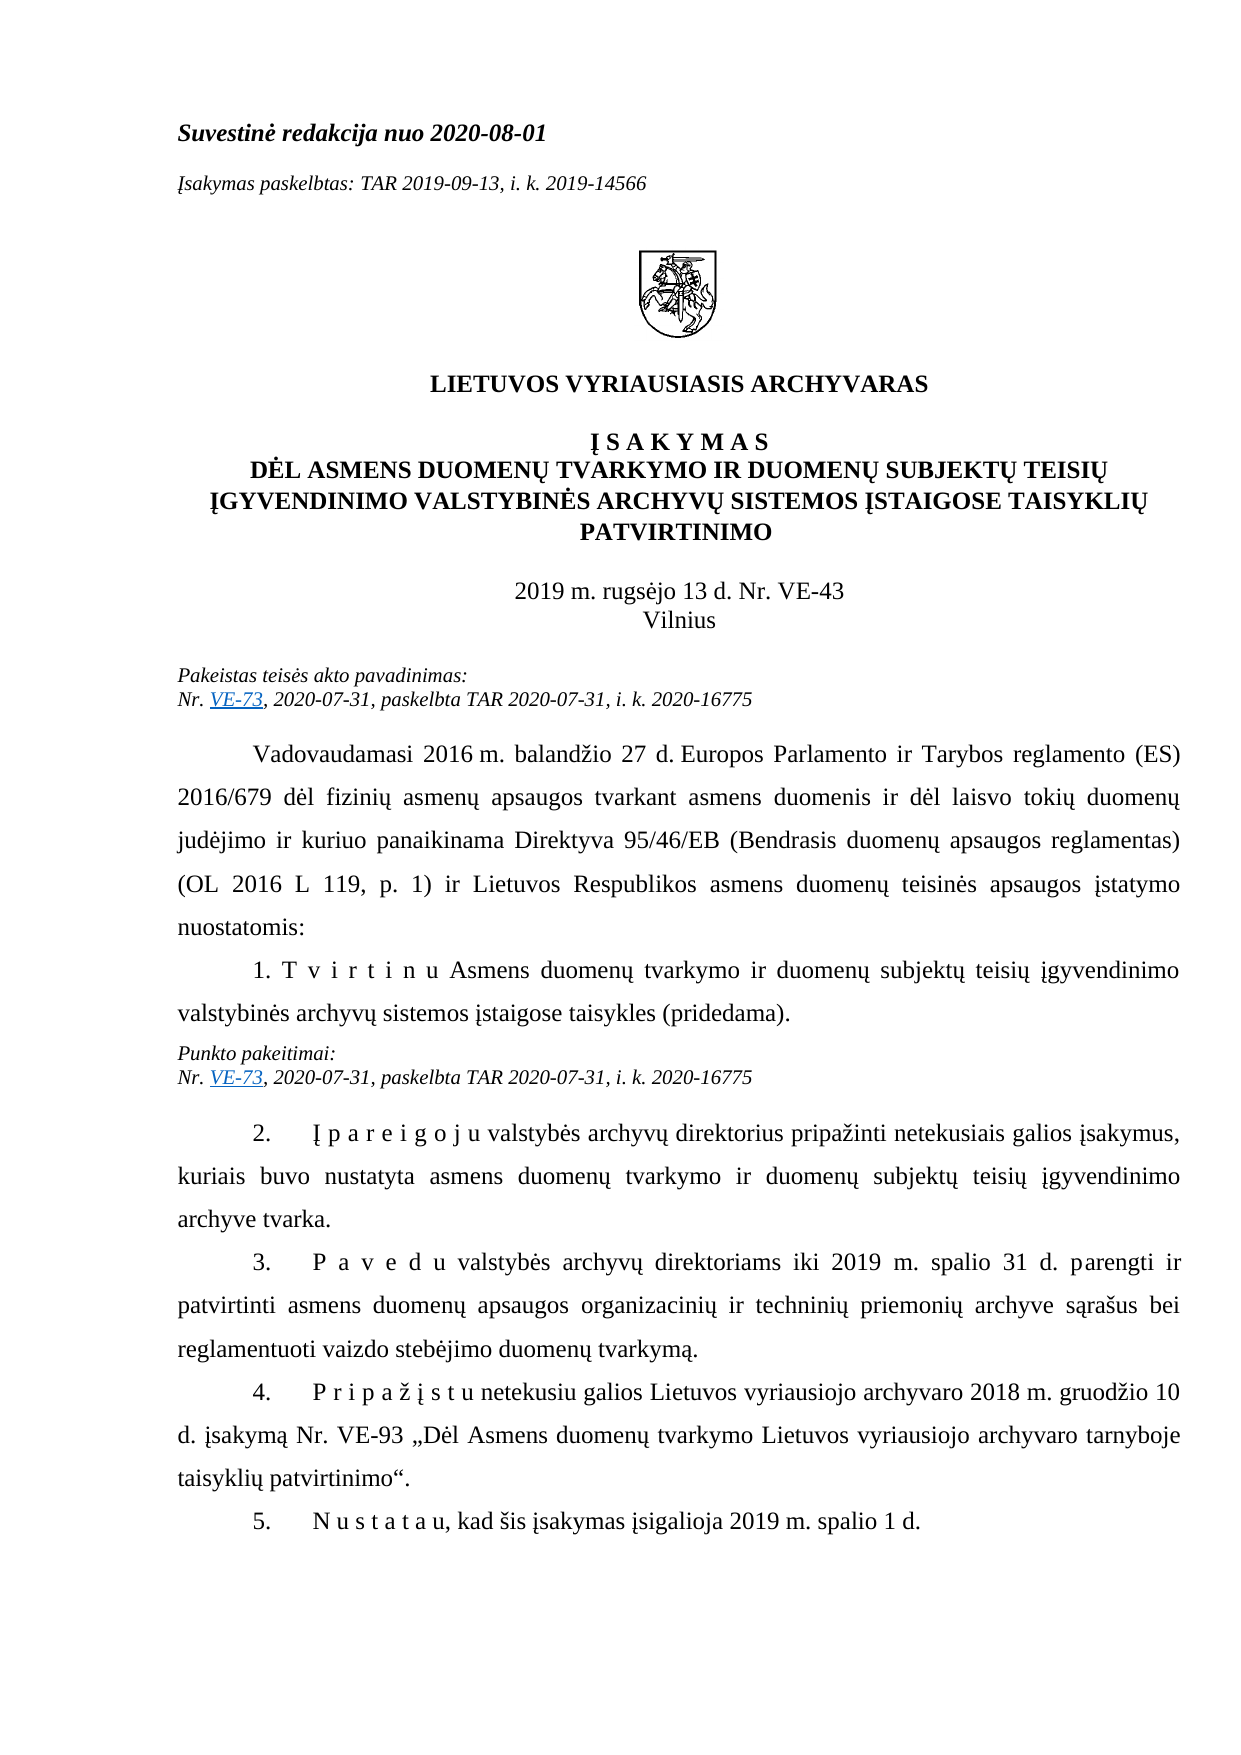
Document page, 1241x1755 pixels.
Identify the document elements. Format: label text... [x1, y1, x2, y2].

text 2. Į p a r e i g o j u valstybės archyvų direktorius pripažinti netekusiais galios įsakymus, kuriais buvo nustatyta asmens duomenų tvarkymo ir duomenų subjektų teisių įgyvendinimo archyve tvarka. [177, 1118, 1181, 1233]
text 2019 m. rugsėjo 13 d. Nr. VE-43 [177, 576, 1181, 605]
text Pakeistas teisės akto pavadinimas: [177, 662, 1181, 687]
text 3. P a v e d u valstybės archyvų direktoriams iki 2019 m. spalio 31 d. parengti ir patvirtinti asmens duomenų apsaugos organizacinių ir techninių priemonių archyve sąrašus bei reglamentuoti vaizdo stebėjimo duomenų tvarkymą. [177, 1247, 1181, 1362]
text Į S A K Y M A S [177, 427, 1181, 455]
text Nr. VE-73, 2020-07-31, paskelbta TAR 2020-07-31, i. k. 2020-16775 [177, 1065, 1181, 1089]
text Punkto pakeitimai: [177, 1041, 1181, 1065]
text 4. P r i p a ž į s t u netekusiu galios Lietuvos vyriausiojo archyvaro 2018 m. gruodžio 10 d. įsakymą Nr. VE-93 „Dėl Asmens duomenų tvarkymo Lietuvos vyriausiojo archyvaro tarnyboje taisyklių patvirtinimo“. [177, 1377, 1181, 1492]
text LIETUVOS VYRIAUSIASIS ARCHYVARAS [177, 369, 1181, 398]
text 1. T v i r t i n u Asmens duomenų tvarkymo ir duomenų subjektų teisių įgyvendinimo valstybinės archyvų sistemos įstaigose taisykles (pridedama). [177, 955, 1181, 1027]
text Vadovaudamasi 2016 m. balandžio 27 d. Europos Parlamento ir Tarybos reglamento (ES) 2016/679 dėl fizinių asmenų apsaugos tvarkant asmens duomenis ir dėl laisvo tokių duomenų judėjimo ir kuriuo panaikinama Direktyva 95/46/EB (Bendrasis duomenų apsaugos reglamentas) (OL 2016 L 119, p. 1) ir Lietuvos Respublikos asmens duomenų teisinės apsaugos įstatymo nuostatomis: [177, 739, 1181, 941]
text 5. N u s t a t a u, kad šis įsakymas įsigalioja 2019 m. spalio 1 d. [177, 1506, 1181, 1535]
text Nr. VE-73, 2020-07-31, paskelbta TAR 2020-07-31, i. k. 2020-16775 [177, 687, 1181, 711]
text Suvestinė redakcija nuo 2020-08-01 [177, 118, 1181, 147]
text Įsakymas paskelbtas: TAR 2019-09-13, i. k. 2019-14566 [177, 171, 1181, 195]
text Vilnius [177, 605, 1181, 634]
text DĖL ASMENS DUOMENŲ TVARKYMO IR DUOMENŲ SUBJEKTŲ TEISIŲ ĮGYVENDINIMO VALSTYBINĖS ARCHYVŲ SISTEMOS ĮSTAIGOSE TAISYKLIŲ PATVIRTINIMO [177, 455, 1181, 546]
